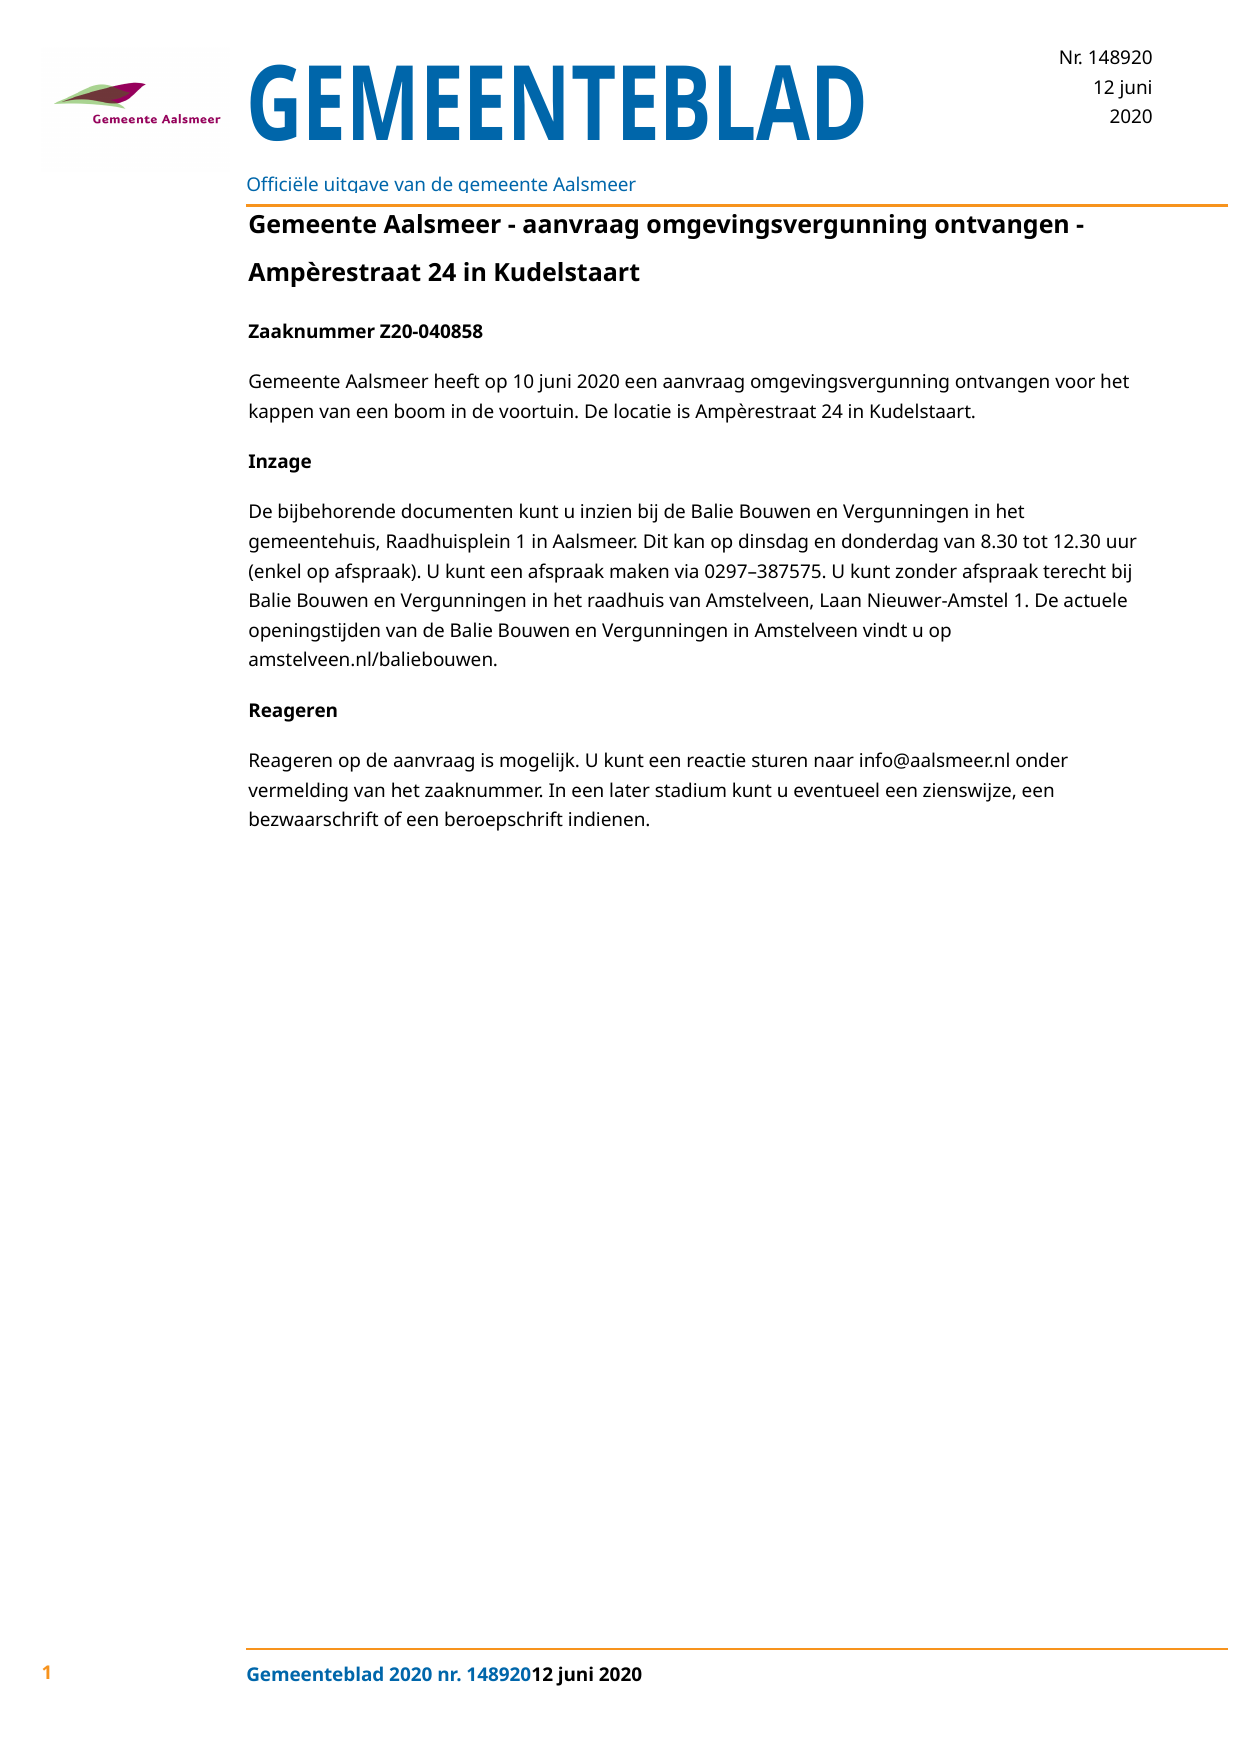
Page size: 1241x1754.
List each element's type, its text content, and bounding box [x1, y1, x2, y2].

picture [41, 47, 231, 172]
text Inzage [248, 448, 1152, 474]
text Gemeente Aalsmeer - aanvraag omgevingsvergunning ontvangen - Ampèrestraat 24 in Kudelstaart [248, 207, 1152, 288]
text Zaaknummer Z20-040858 [248, 318, 1152, 344]
text Gemeente Aalsmeer heeft op 10 juni 2020 een aanvraag omgevingsvergunning ontvangen voor het kappen van een boom in de voortuin. De locatie is Ampèrestraat 24 in Kudelstaart. [248, 368, 1152, 424]
text De bijbehorende documenten kunt u inzien bij de Balie Bouwen en Vergunningen in het gemeentehuis, Raadhuisplein 1 in Aalsmeer. Dit kan op dinsdag en donderdag van 8.30 tot 12.30 uur (enkel op afspraak). U kunt een afspraak maken via 0297–387575. U kunt zonder afspraak terecht bij Balie Bouwen en Vergunningen in het raadhuis van Amstelveen, Laan Nieuwer-Amstel 1. De actuele openingstijden van de Balie Bouwen en Vergunningen in Amstelveen vindt u op amstelveen.nl/baliebouwen. [248, 499, 1152, 672]
text Reageren op de aanvraag is mogelijk. U kunt een reactie sturen naar info@aalsmeer.nl onder vermelding van het zaaknummer. In een later stadium kunt u eventueel een zienswijze, een bezwaarschrift of een beroepschrift indienen. [248, 747, 1152, 832]
text Reageren [248, 697, 1152, 723]
